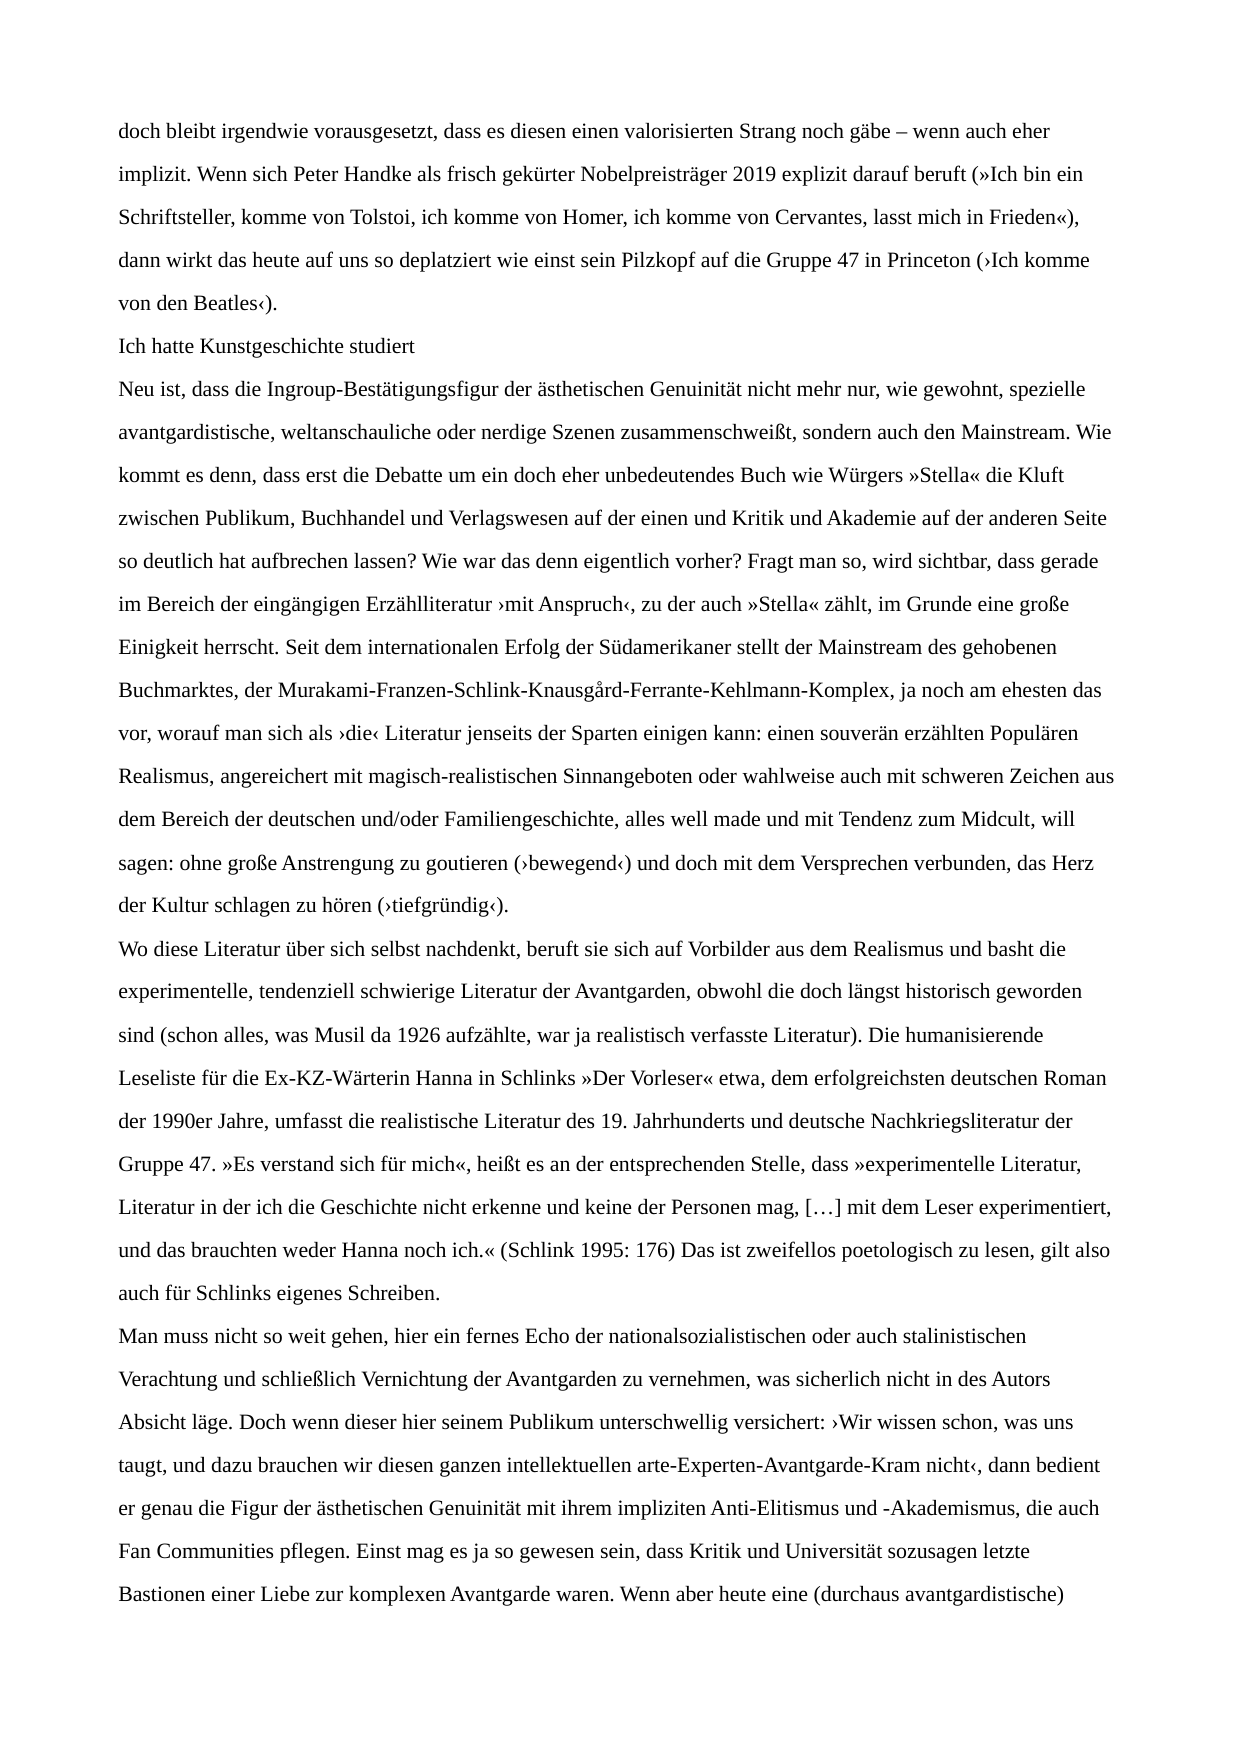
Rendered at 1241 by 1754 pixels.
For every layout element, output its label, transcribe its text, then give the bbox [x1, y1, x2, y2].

text Man muss nicht so weit gehen, hier ein fernes Echo der nationalsozialistischen oder auch stalinistischen Verachtung und schließlich Vernichtung der Avantgarden zu vernehmen, was sicherlich nicht in des Autors Absicht läge. Doch wenn dieser hier seinem Publikum unterschwellig versichert: ›Wir wissen schon, was uns taugt, und dazu brauchen wir diesen ganzen intellektuellen arte-Experten-Avantgarde-Kram nicht‹, dann bedient er genau die Figur der ästhetischen Genuinität mit ihrem impliziten Anti-Elitismus und -Akademismus, die auch Fan Communities pflegen. Einst mag es ja so gewesen sein, dass Kritik und Universität sozusagen letzte Bastionen einer Liebe zur komplexen Avantgarde waren. Wenn aber heute eine (durchaus avantgardistische) [118, 1323, 1122, 1606]
text Wo diese Literatur über sich selbst nachdenkt, beruft sie sich auf Vorbilder aus dem Realismus und basht die experimentelle, tendenziell schwierige Literatur der Avantgarden, obwohl die doch längst historisch geworden sind (schon alles, was Musil da 1926 aufzählte, war ja realistisch verfasste Literatur). Die humanisierende Leseliste für die Ex-KZ-Wärterin Hanna in Schlinks »Der Vorleser« etwa, dem erfolgreichsten deutschen Roman der 1990er Jahre, umfasst die realistische Literatur des 19. Jahrhunderts und deutsche Nachkriegsliteratur der Gruppe 47. »Es verstand sich für mich«, heißt es an der entsprechenden Stelle, dass »experimentelle Literatur, Literatur in der ich die Geschichte nicht erkenne und keine der Personen mag, […] mit dem Leser experimentiert, und das brauchten weder Hanna noch ich.« (Schlink 1995: 176) Das ist zweifellos poetologisch zu lesen, gilt also auch für Schlinks eigenes Schreiben. [118, 936, 1122, 1305]
text doch bleibt irgendwie vorausgesetzt, dass es diesen einen valorisierten Strang noch gäbe – wenn auch eher implizit. Wenn sich Peter Handke als frisch gekürter Nobelpreisträger 2019 explizit darauf beruft (»Ich bin ein Schriftsteller, komme von Tolstoi, ich komme von Homer, ich komme von Cervantes, lasst mich in Frieden«), dann wirkt das heute auf uns so deplatziert wie einst sein Pilzkopf auf die Gruppe 47 in Princeton (›Ich komme von den Beatles‹). [118, 118, 1122, 315]
text Ich hatte Kunstgeschichte studiert [118, 333, 1122, 358]
text Neu ist, dass die Ingroup-Bestätigungsfigur der ästhetischen Genuinität nicht mehr nur, wie gewohnt, spezielle avantgardistische, weltanschauliche oder nerdige Szenen zusammenschweißt, sondern auch den Mainstream. Wie kommt es denn, dass erst die Debatte um ein doch eher unbedeutendes Buch wie Würgers »Stella« die Kluft zwischen Publikum, Buchhandel und Verlagswesen auf der einen und Kritik und Akademie auf der anderen Seite so deutlich hat aufbrechen lassen? Wie war das denn eigentlich vorher? Fragt man so, wird sichtbar, dass gerade im Bereich der eingängigen Erzählliteratur ›mit Anspruch‹, zu der auch »Stella« zählt, im Grunde eine große Einigkeit herrscht. Seit dem internationalen Erfolg der Südamerikaner stellt der Mainstream des gehobenen Buchmarktes, der Murakami-Franzen-Schlink-Knausgård-Ferrante-Kehlmann-Komplex, ja noch am ehesten das vor, worauf man sich als ›die‹ Literatur jenseits der Sparten einigen kann: einen souverän erzählten Populären Realismus, angereichert mit magisch-realistischen Sinnangeboten oder wahlweise auch mit schweren Zeichen aus dem Bereich der deutschen und/oder Familiengeschichte, alles well made und mit Tendenz zum Midcult, will sagen: ohne große Anstrengung zu goutieren (›bewegend‹) und doch mit dem Versprechen verbunden, das Herz der Kultur schlagen zu hören (›tiefgründig‹). [118, 376, 1122, 918]
